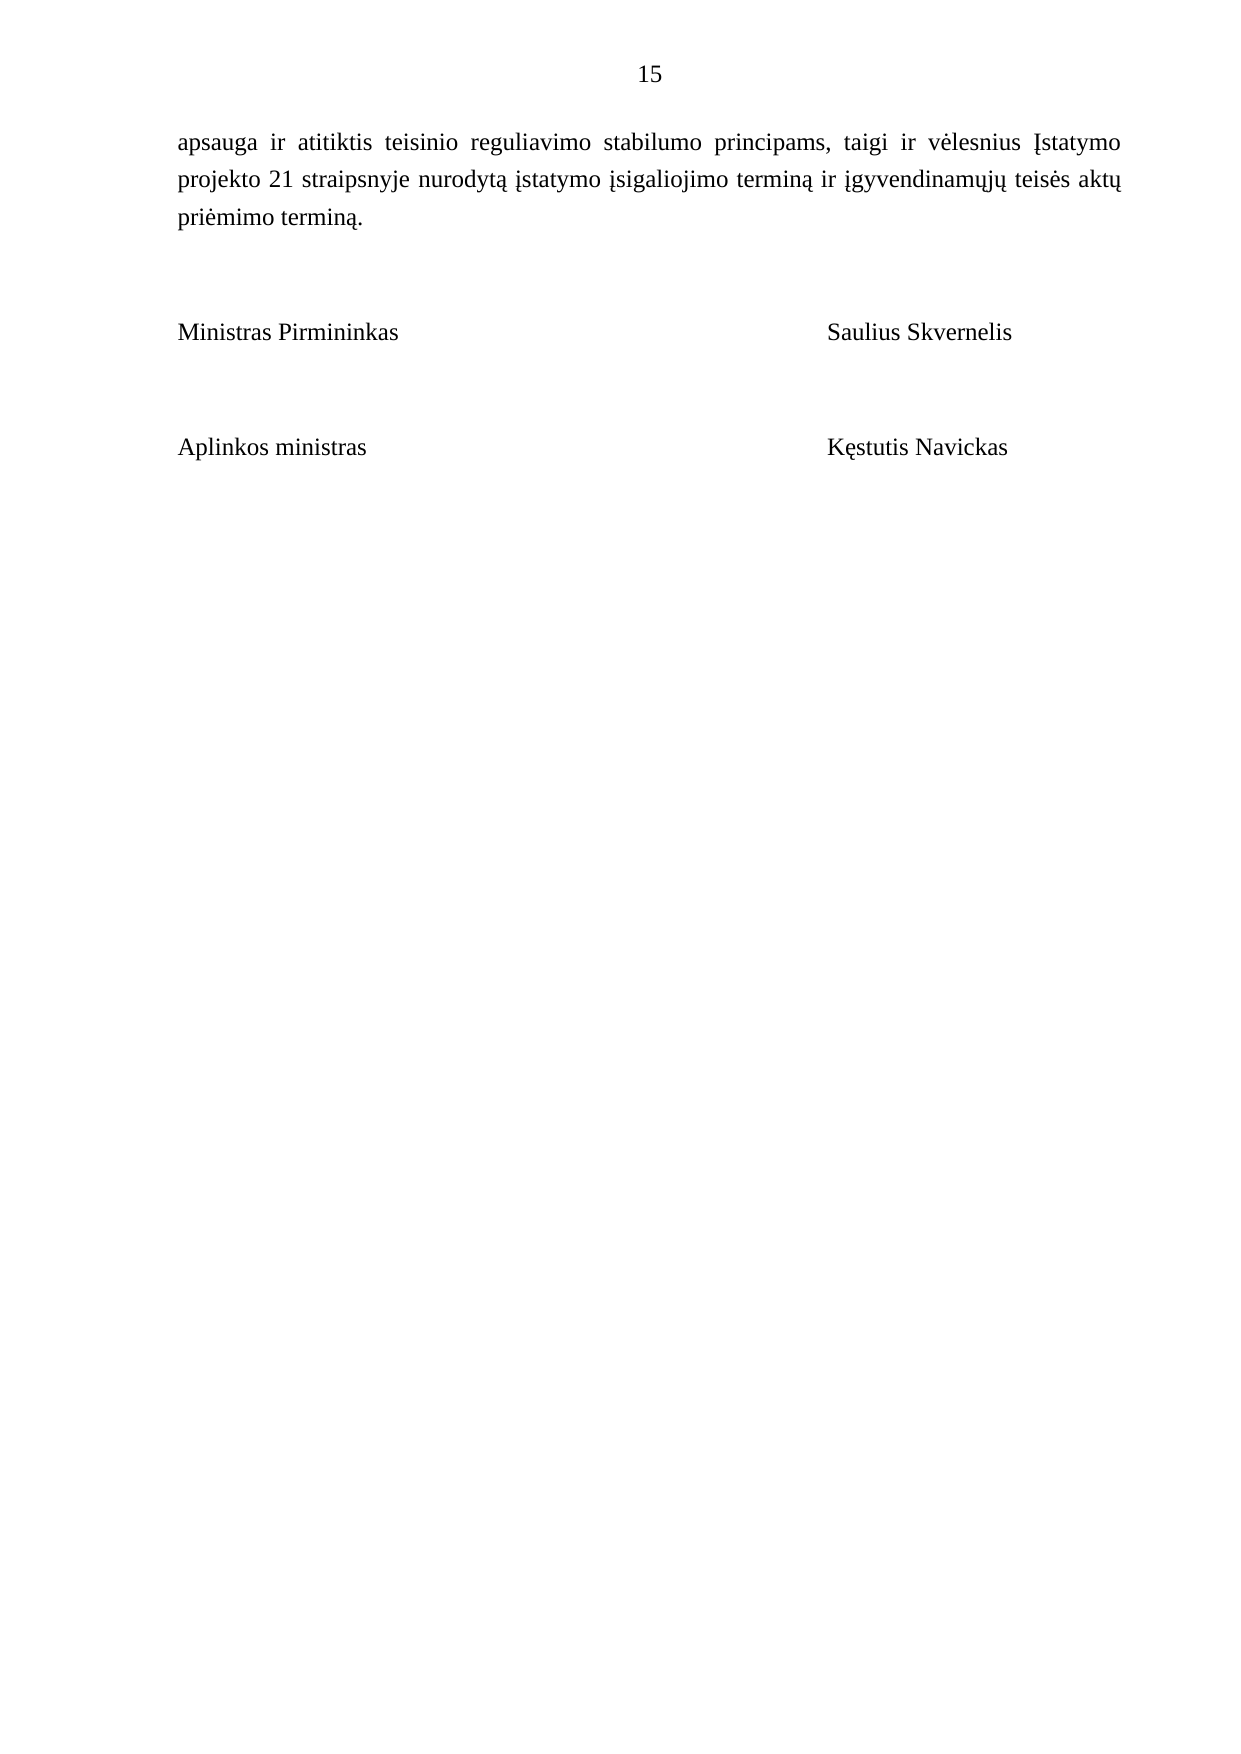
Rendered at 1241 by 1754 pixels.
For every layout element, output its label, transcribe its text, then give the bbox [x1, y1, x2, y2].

text Ministras Pirmininkas Saulius Skvernelis [177, 317, 1122, 346]
text Aplinkos ministras Kęstutis Navickas [177, 432, 1122, 461]
text apsauga ir atitiktis teisinio reguliavimo stabilumo principams, taigi ir vėlesnius Įstatymo projekto 21 straipsnyje nurodytą įstatymo įsigaliojimo terminą ir įgyvendinamųjų teisės aktų priėmimo terminą. [177, 118, 1122, 231]
